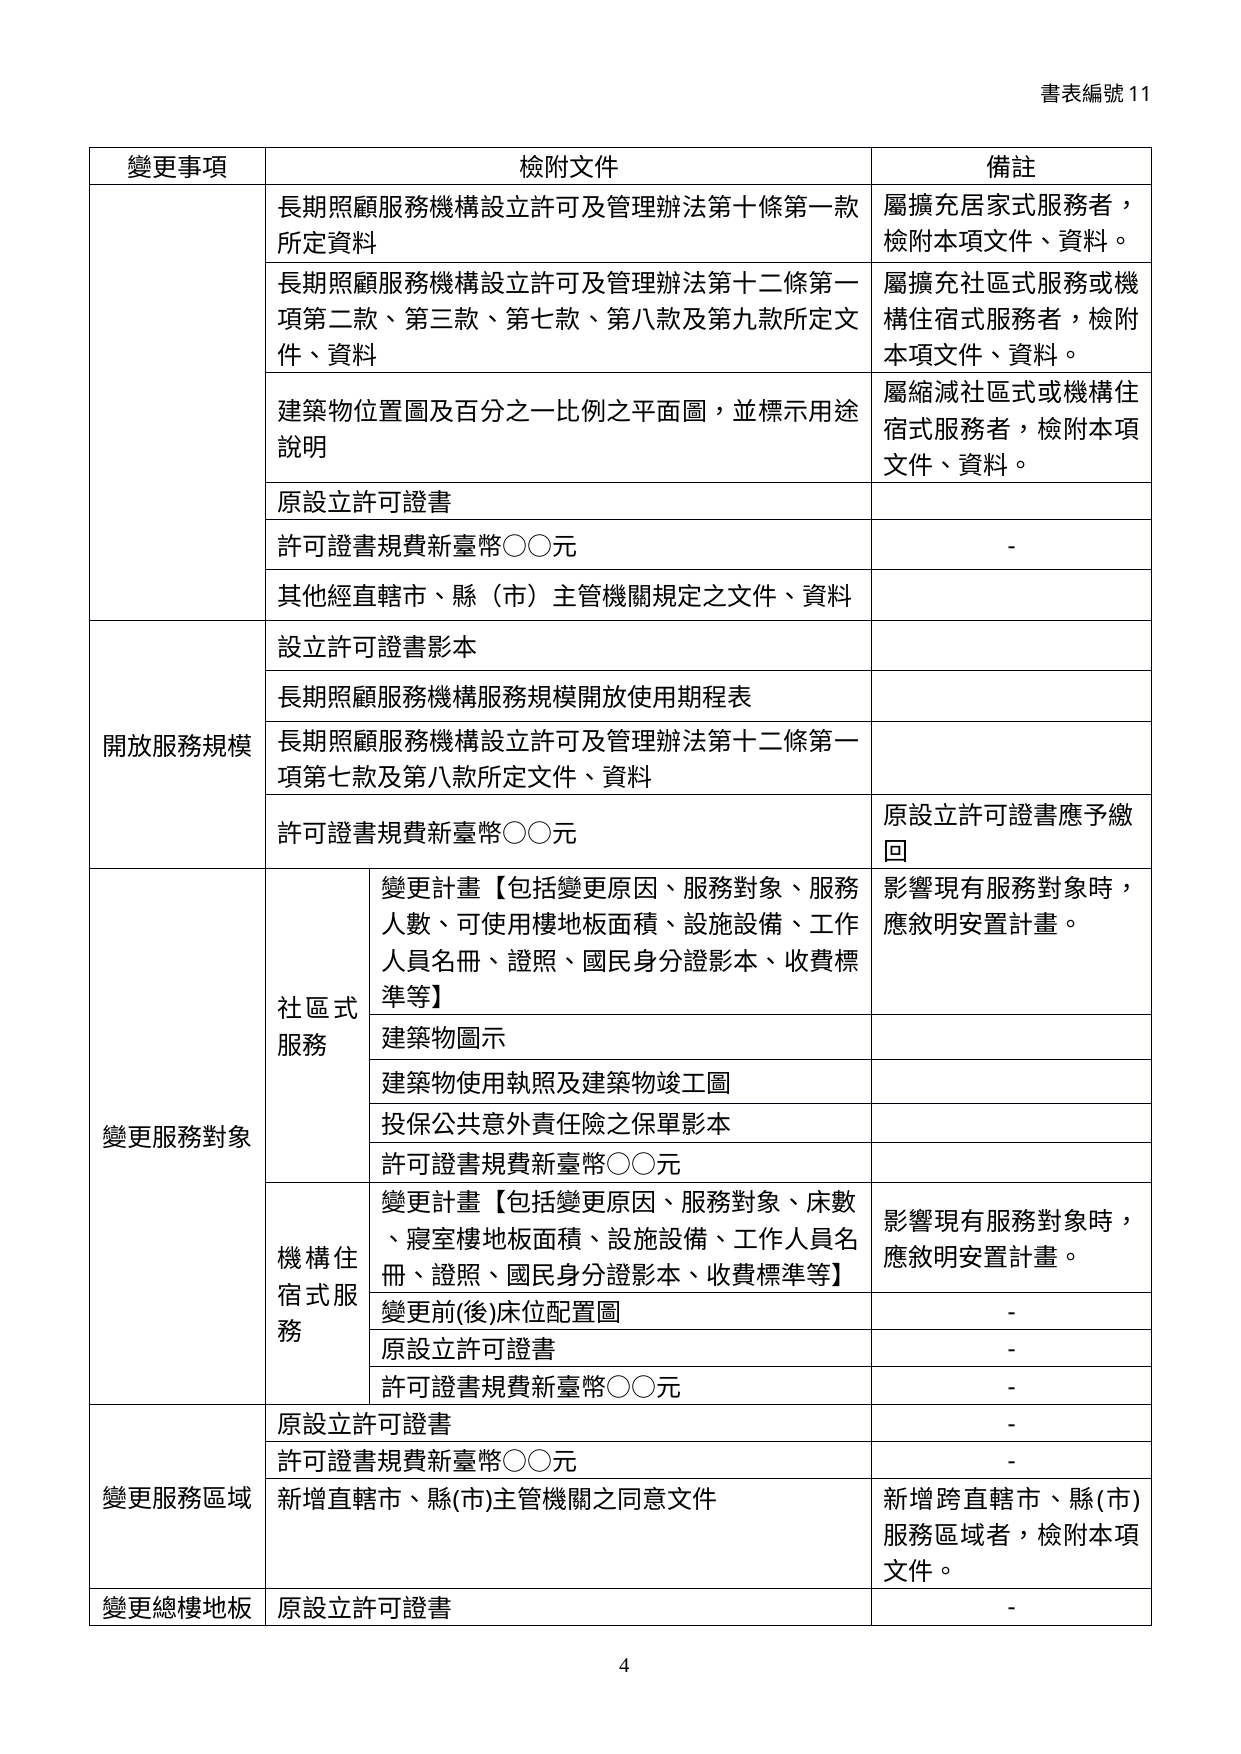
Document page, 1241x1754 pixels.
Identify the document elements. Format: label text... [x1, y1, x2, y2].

table_cell 變更前(後)床位配置圖 [370, 1293, 871, 1329]
table_cell [872, 570, 1151, 620]
table_cell 開放服務規模 [90, 621, 265, 868]
table_cell [872, 621, 1151, 670]
table_cell - [872, 1589, 1151, 1625]
table_cell 屬擴充居家式服務者，檢附本項文件、資料。 [872, 185, 1151, 262]
table_header 檢附文件 [266, 148, 871, 184]
table_cell 變更服務對象 [90, 869, 265, 1403]
table_cell [872, 722, 1151, 794]
table_cell 變更服務區域 [90, 1405, 265, 1588]
table_cell 原設立許可證書 [266, 1589, 871, 1625]
table_cell 變更計畫【包括變更原因、服務對象、床數 、寢室樓地板面積、設施設備、工作人員名冊、證照、國民身分證影本、收費標準等】 [370, 1183, 871, 1292]
table_cell [872, 1015, 1151, 1059]
table_cell - [872, 520, 1151, 569]
table_cell 變更計畫【包括變更原因、服務對象、服務人數、可使用樓地板面積、設施設備、工作人員名冊、證照、國民身分證影本、收費標準等】 [370, 869, 871, 1014]
table_cell 原設立許可證書 [266, 483, 871, 519]
table_cell 許可證書規費新臺幣○○元 [266, 1442, 871, 1478]
table_cell 投保公共意外責任險之保單影本 [370, 1104, 871, 1142]
table_cell [872, 1060, 1151, 1103]
table_cell 原設立許可證書應予繳回 [872, 795, 1151, 868]
table_cell 原設立許可證書 [370, 1330, 871, 1366]
table_cell 長期照顧服務機構設立許可及管理辦法第十二條第一項第二款、第三款、第七款、第八款及第九款所定文件、資料 [266, 263, 871, 372]
table_cell - [872, 1293, 1151, 1329]
table_cell - [872, 1442, 1151, 1478]
table_cell 長期照顧服務機構服務規模開放使用期程表 [266, 671, 871, 721]
table_cell 新增直轄市、縣(市)主管機關之同意文件 [266, 1479, 871, 1588]
table_cell 機構住宿式服務 [266, 1183, 369, 1403]
table_header 備註 [872, 148, 1151, 184]
table_cell - [872, 1367, 1151, 1403]
table_cell [872, 671, 1151, 721]
table_cell 原設立許可證書 [266, 1405, 871, 1441]
table_cell 許可證書規費新臺幣○○元 [266, 520, 871, 569]
table_header 變更事項 [90, 148, 265, 184]
table_cell 長期照顧服務機構設立許可及管理辦法第十條第一款所定資料 [266, 185, 871, 262]
table_cell [872, 1143, 1151, 1182]
table_cell - [872, 1330, 1151, 1366]
table_cell 其他經直轄市、縣（市）主管機關規定之文件、資料 [266, 570, 871, 620]
table_cell 變更總樓地板 [90, 1589, 265, 1625]
table_cell 新增跨直轄市、縣(市)服務區域者，檢附本項文件。 [872, 1479, 1151, 1588]
table_cell 許可證書規費新臺幣○○元 [370, 1367, 871, 1403]
table_cell 長期照顧服務機構設立許可及管理辦法第十二條第一項第七款及第八款所定文件、資料 [266, 722, 871, 794]
table_cell 影響現有服務對象時，應敘明安置計畫。 [872, 869, 1151, 1014]
table_cell [90, 185, 265, 620]
table_cell 設立許可證書影本 [266, 621, 871, 670]
table_cell [872, 1104, 1151, 1142]
table_cell 影響現有服務對象時，應敘明安置計畫。 [872, 1183, 1151, 1292]
table_cell 許可證書規費新臺幣○○元 [266, 795, 871, 868]
table_cell 建築物位置圖及百分之一比例之平面圖，並標示用途說明 [266, 373, 871, 482]
table_cell - [872, 1405, 1151, 1441]
table_cell 社區式服務 [266, 869, 369, 1182]
table_cell [872, 483, 1151, 519]
table_cell 屬擴充社區式服務或機構住宿式服務者，檢附本項文件、資料。 [872, 263, 1151, 372]
table_cell 許可證書規費新臺幣○○元 [370, 1143, 871, 1182]
table_cell 建築物使用執照及建築物竣工圖 [370, 1060, 871, 1103]
table_cell 建築物圖示 [370, 1015, 871, 1059]
table_cell 屬縮減社區式或機構住宿式服務者，檢附本項文件、資料。 [872, 373, 1151, 482]
